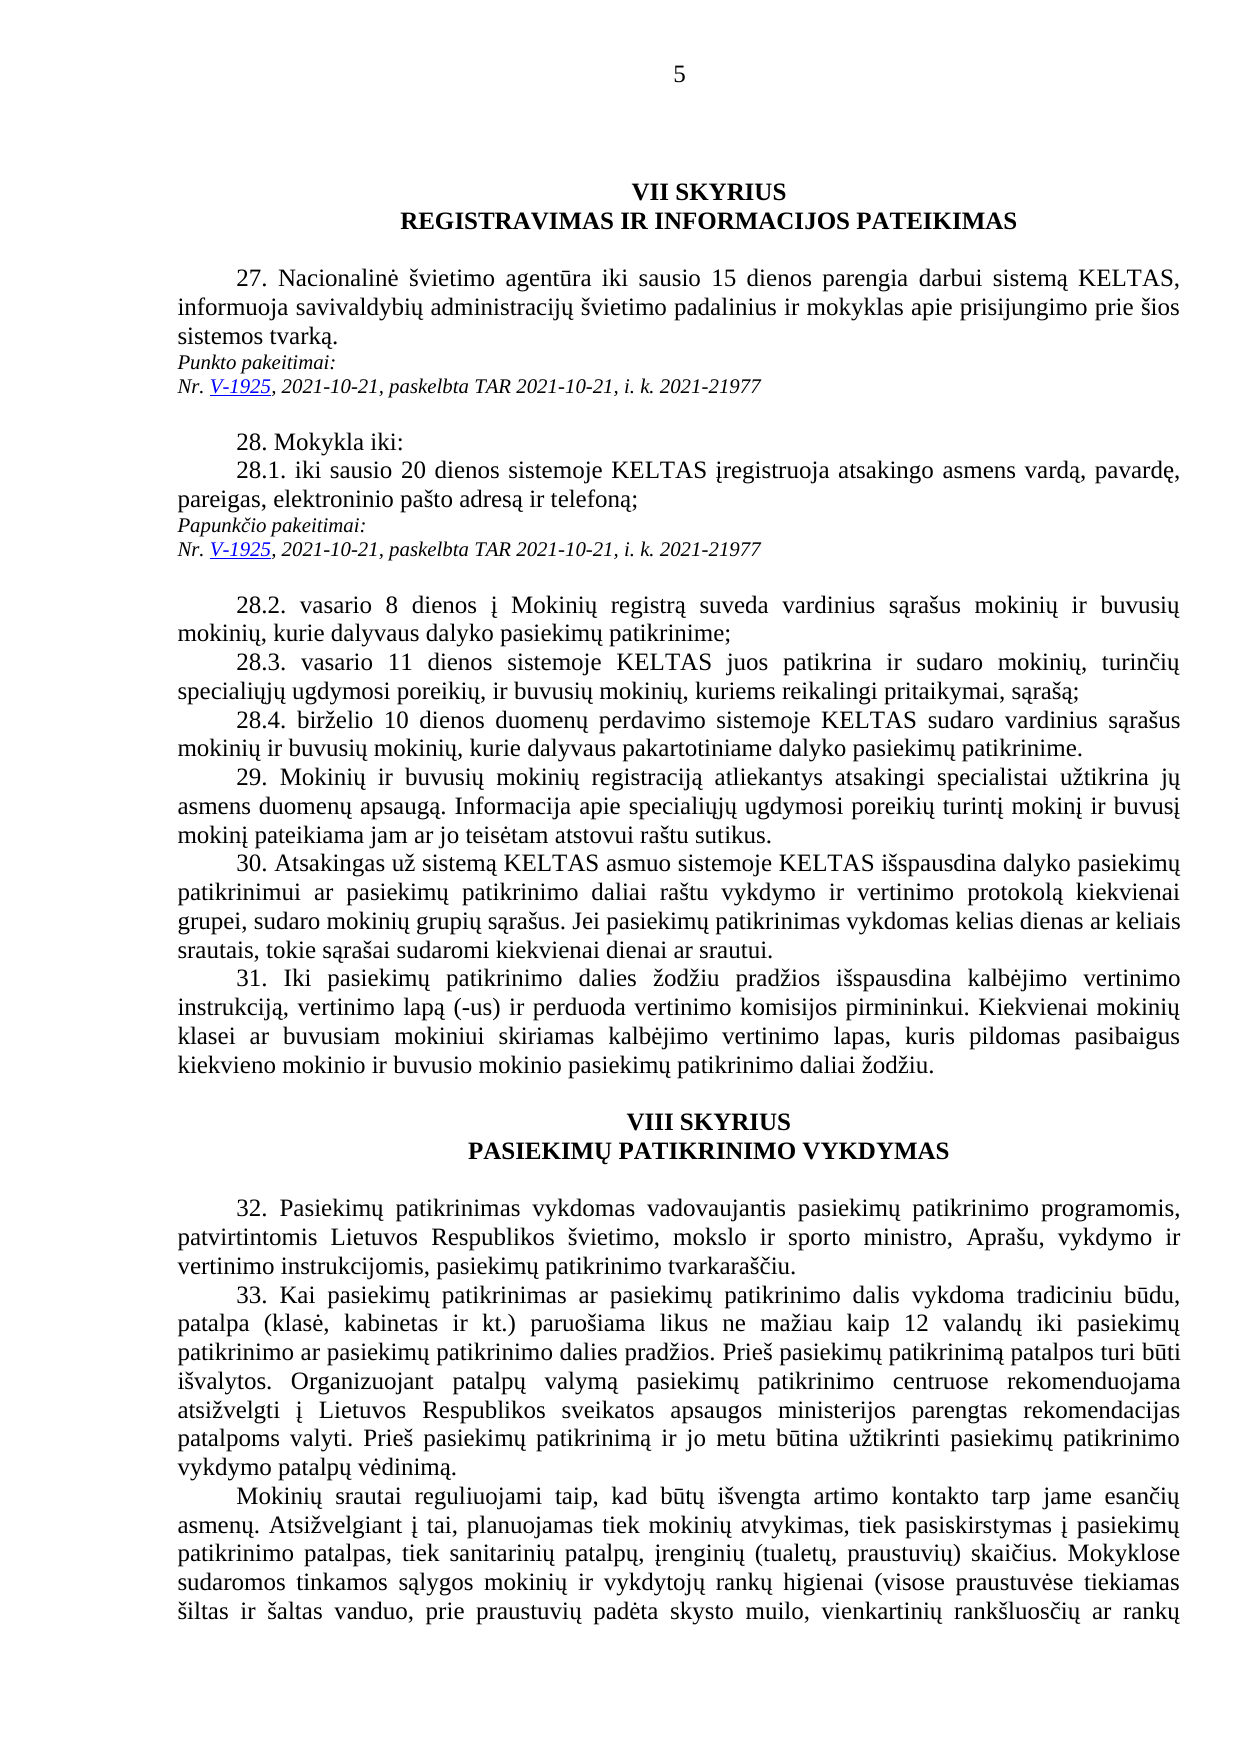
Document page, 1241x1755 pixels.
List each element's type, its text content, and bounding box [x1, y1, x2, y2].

text 32. Pasiekimų patikrinimas vykdomas vadovaujantis pasiekimų patikrinimo programomis, patvirtintomis Lietuvos Respublikos švietimo, mokslo ir sporto ministro, Aprašu, vykdymo ir vertinimo instrukcijomis, pasiekimų patikrinimo tvarkaraščiu. [177, 1193, 1181, 1280]
text VII SKYRIUS [177, 177, 1181, 206]
text PASIEKIMŲ PATIKRINIMO VYKDYMAS [177, 1136, 1181, 1165]
text 28.2. vasario 8 dienos į Mokinių registrą suveda vardinius sąrašus mokinių ir buvusių mokinių, kurie dalyvaus dalyko pasiekimų patikrinime; [177, 590, 1181, 647]
text Nr. V-1925, 2021-10-21, paskelbta TAR 2021-10-21, i. k. 2021-21977 [177, 537, 1181, 561]
text Mokinių srautai reguliuojami taip, kad būtų išvengta artimo kontakto tarp jame esančių asmenų. Atsižvelgiant į tai, planuojamas tiek mokinių atvykimas, tiek pasiskirstymas į pasiekimų patikrinimo patalpas, tiek sanitarinių patalpų, įrenginių (tualetų, praustuvių) skaičius. Mokyklose sudaromos tinkamos sąlygos mokinių ir vykdytojų rankų higienai (visose praustuvėse tiekiamas šiltas ir šaltas vanduo, prie praustuvių padėta skysto muilo, vienkartinių rankšluosčių ar rankų [177, 1481, 1181, 1625]
text 31. Iki pasiekimų patikrinimo dalies žodžiu pradžios išspausdina kalbėjimo vertinimo instrukciją, vertinimo lapą (-us) ir perduoda vertinimo komisijos pirmininkui. Kiekvienai mokinių klasei ar buvusiam mokiniui skiriamas kalbėjimo vertinimo lapas, kuris pildomas pasibaigus kiekvieno mokinio ir buvusio mokinio pasiekimų patikrinimo daliai žodžiu. [177, 963, 1181, 1078]
text 27. Nacionalinė švietimo agentūra iki sausio 15 dienos parengia darbui sistemą KELTAS, informuoja savivaldybių administracijų švietimo padalinius ir mokyklas apie prisijungimo prie šios sistemos tvarką. [177, 263, 1181, 350]
text 28.3. vasario 11 dienos sistemoje KELTAS juos patikrina ir sudaro mokinių, turinčių specialiųjų ugdymosi poreikių, ir buvusių mokinių, kuriems reikalingi pritaikymai, sąrašą; [177, 647, 1181, 705]
text 33. Kai pasiekimų patikrinimas ar pasiekimų patikrinimo dalis vykdoma tradiciniu būdu, patalpa (klasė, kabinetas ir kt.) paruošiama likus ne mažiau kaip 12 valandų iki pasiekimų patikrinimo ar pasiekimų patikrinimo dalies pradžios. Prieš pasiekimų patikrinimą patalpos turi būti išvalytos. Organizuojant patalpų valymą pasiekimų patikrinimo centruose rekomenduojama atsižvelgti į Lietuvos Respublikos sveikatos apsaugos ministerijos parengtas rekomendacijas patalpoms valyti. Prieš pasiekimų patikrinimą ir jo metu būtina užtikrinti pasiekimų patikrinimo vykdymo patalpų vėdinimą. [177, 1280, 1181, 1481]
text 28.4. birželio 10 dienos duomenų perdavimo sistemoje KELTAS sudaro vardinius sąrašus mokinių ir buvusių mokinių, kurie dalyvaus pakartotiniame dalyko pasiekimų patikrinime. [177, 705, 1181, 762]
text Punkto pakeitimai: [177, 350, 1181, 374]
text 30. Atsakingas už sistemą KELTAS asmuo sistemoje KELTAS išspausdina dalyko pasiekimų patikrinimui ar pasiekimų patikrinimo daliai raštu vykdymo ir vertinimo protokolą kiekvienai grupei, sudaro mokinių grupių sąrašus. Jei pasiekimų patikrinimas vykdomas kelias dienas ar keliais srautais, tokie sąrašai sudaromi kiekvienai dienai ar srautui. [177, 848, 1181, 963]
text 28.1. iki sausio 20 dienos sistemoje KELTAS įregistruoja atsakingo asmens vardą, pavardę, pareigas, elektroninio pašto adresą ir telefoną; [177, 455, 1181, 513]
text VIII SKYRIUS [177, 1107, 1181, 1136]
text REGISTRAVIMAS IR INFORMACIJOS PATEIKIMAS [177, 206, 1181, 235]
text Papunkčio pakeitimai: [177, 513, 1181, 537]
text 28. Mokykla iki: [177, 427, 1181, 455]
text Nr. V-1925, 2021-10-21, paskelbta TAR 2021-10-21, i. k. 2021-21977 [177, 374, 1181, 398]
text 29. Mokinių ir buvusių mokinių registraciją atliekantys atsakingi specialistai užtikrina jų asmens duomenų apsaugą. Informacija apie specialiųjų ugdymosi poreikių turintį mokinį ir buvusį mokinį pateikiama jam ar jo teisėtam atstovui raštu sutikus. [177, 762, 1181, 848]
